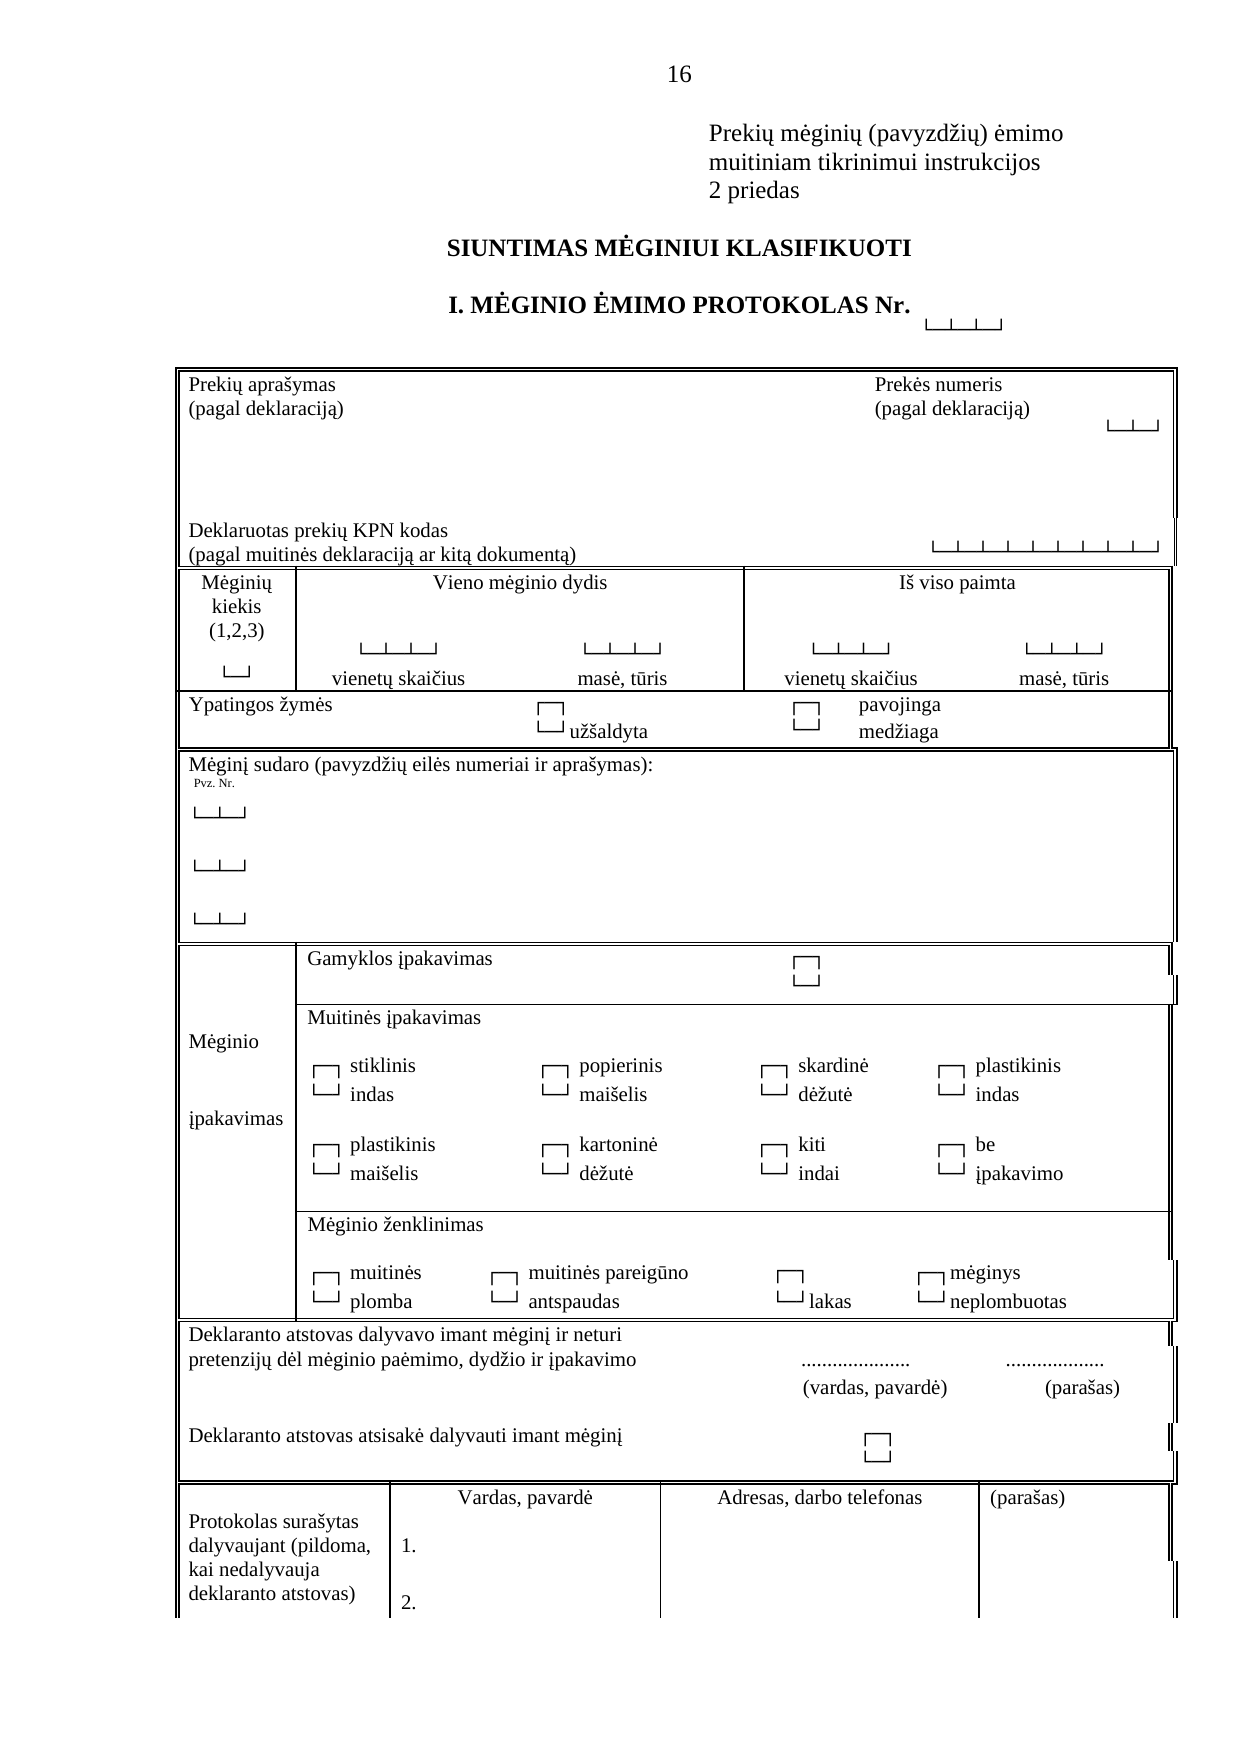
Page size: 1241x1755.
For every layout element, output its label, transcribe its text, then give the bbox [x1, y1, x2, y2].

table_header [177, 319, 673, 367]
table_cell ┌─┐ plastikinis [297, 1132, 525, 1161]
table_cell └─┘lakas [760, 1289, 901, 1318]
table_cell (vardas, pavardė) [760, 1375, 990, 1423]
table_cell [1177, 518, 1181, 566]
table_cell ┌─┐ [776, 692, 847, 719]
text I. MĖGINIO ĖMIMO PROTOKOLAS Nr. [177, 291, 1181, 319]
table_cell [979, 1423, 1168, 1451]
table_cell [980, 1533, 1168, 1561]
table_cell [180, 889, 1173, 913]
table_cell ┌─┐ muitinės pareigūno [474, 1260, 760, 1289]
table_cell [661, 1590, 978, 1618]
table_cell Deklaranto atstovas dalyvavo imant mėginį ir neturi [180, 1322, 776, 1346]
text muitiniam tikrinimui instrukcijos [177, 147, 1181, 176]
table_cell ┌─┐ stiklinis [297, 1054, 525, 1082]
text 2 priedas [177, 176, 1181, 204]
text Prekių mėginių (pavyzdžių) ėmimo [709, 118, 1181, 147]
table_cell ┌─┐ plastikinis [921, 1054, 1168, 1082]
table_cell [1175, 1423, 1181, 1451]
table_cell └─┴─┘ [180, 860, 1173, 889]
table_cell ................... [935, 1346, 1173, 1375]
table_header └─┴─┴─┘ [895, 319, 1181, 367]
table_cell 2. [391, 1590, 660, 1618]
table_cell └─┘ maišelis [297, 1161, 525, 1211]
table_cell └─┘ indas [921, 1082, 1168, 1132]
table_cell Mėginį sudaro (pavyzdžių eilės numeriai ir aprašymas): [180, 752, 1173, 776]
table_cell ┌─┐ be [921, 1132, 1168, 1161]
table_cell [1175, 566, 1181, 642]
table_cell [180, 946, 295, 975]
table_cell [490, 1375, 760, 1423]
table_cell └─┴─┘ [180, 807, 1173, 836]
table_cell └─┴─┴─┘ masė, tūris [501, 643, 743, 690]
table_cell [979, 1451, 1173, 1480]
table_cell Prekės numeris (pagal deklaraciją) └─┴─┘ [863, 372, 1173, 517]
table_cell [180, 719, 290, 747]
table_cell ..................... [776, 1346, 934, 1375]
table_cell (parašas) [990, 1375, 1173, 1423]
table_cell [1175, 1082, 1181, 1132]
table_cell └─┴─┴─┘ vienetų skaičius [745, 643, 957, 690]
table_cell [180, 1289, 295, 1318]
table_cell [980, 1561, 1173, 1589]
table_cell Protokolas surašytas dalyvaujant (pildoma, kai nedalyvauja deklaranto atstovas) [180, 1485, 389, 1618]
table_cell [1175, 1318, 1181, 1346]
table_cell Muitinės įpakavimas [297, 1005, 776, 1053]
text SIUNTIMAS MĖGINIUI KLASIFIKUOTI [177, 233, 1181, 262]
table_cell [1175, 1161, 1181, 1211]
table_cell └─┘ maišelis [525, 1082, 744, 1132]
table_cell ┌─┐ kiti [744, 1132, 921, 1161]
table_cell Pvz. Nr. [180, 776, 1173, 807]
table_cell [979, 1005, 1168, 1053]
table_cell [979, 1322, 1168, 1346]
table_cell ┌─┐ [521, 692, 776, 719]
table_cell └─┴─┴─┘ vienetų skaičius [297, 643, 501, 690]
table_cell [180, 1260, 295, 1289]
table_cell ┌─┐ muitinės [297, 1260, 474, 1289]
table_cell [296, 1375, 490, 1423]
table_cell ┌─┐ [776, 1423, 979, 1451]
table_cell [180, 1132, 295, 1161]
table_cell Iš viso paimta [745, 570, 1168, 642]
table_cell [1175, 1533, 1181, 1561]
table_cell [1175, 1004, 1181, 1053]
table_cell └─┘ [776, 975, 1173, 1004]
table_cell [180, 1161, 295, 1211]
table_cell └─┘ dėžutė [744, 1082, 921, 1132]
table_cell [980, 1590, 1173, 1618]
table_cell [1175, 1211, 1181, 1260]
table_cell [1175, 1054, 1181, 1082]
table_cell └─┴─┘ [180, 913, 1173, 942]
table_cell └─┘ antspaudas [474, 1289, 760, 1318]
table_cell įpakavimas [180, 1082, 295, 1132]
table_cell Adresas, darbo telefonas [661, 1485, 978, 1533]
table_header [673, 319, 894, 367]
table_cell Mėginio ženklinimas [297, 1212, 776, 1260]
table_cell [290, 719, 521, 747]
table_cell [1175, 719, 1181, 747]
table_cell pretenzijų dėl mėginio paėmimo, dydžio ir įpakavimo [180, 1346, 776, 1375]
table_cell [296, 1451, 490, 1480]
table_cell Ypatingos žymės [180, 692, 521, 719]
table_cell ┌─┐ kartoninė [525, 1132, 744, 1161]
table_cell └─┘ dėžutė [525, 1161, 744, 1211]
table_cell └─┘neplombuotas [901, 1289, 1173, 1318]
table_cell └─┘ indai [744, 1161, 921, 1211]
table_cell ┌─┐ [776, 946, 1168, 975]
table_cell [1175, 1132, 1181, 1161]
table_cell [180, 1054, 295, 1082]
table_cell Mėginių kiekis (1,2,3) [180, 570, 295, 642]
table_cell [180, 1451, 296, 1480]
table_cell [180, 975, 295, 1004]
table_cell [180, 836, 1173, 860]
table_cell [490, 1451, 776, 1480]
table_cell pavojinga [848, 692, 1168, 719]
table_cell [776, 1005, 979, 1053]
table_cell ┌─┐ skardinė [744, 1054, 921, 1082]
table_cell [297, 975, 776, 1004]
table_cell [391, 1561, 660, 1589]
table_cell [180, 1211, 295, 1260]
table_cell ┌─┐ popierinis [525, 1054, 744, 1082]
table_cell ┌─┐ [760, 1260, 901, 1289]
table_cell Deklaruotas prekių KPN kodas (pagal muitinės deklaraciją ar kitą dokumentą) [180, 518, 847, 566]
table_cell [1175, 1480, 1181, 1533]
table_cell [661, 1561, 978, 1589]
table_cell Gamyklos įpakavimas [297, 946, 776, 975]
table_cell └─┘ indas [297, 1082, 525, 1132]
table_cell └─┘ [776, 719, 847, 747]
table_cell ┌─┐mėginys [901, 1260, 1173, 1289]
table_cell [1175, 643, 1181, 690]
table_cell [1175, 690, 1181, 719]
table_cell Deklaranto atstovas atsisakė dalyvauti imant mėginį [180, 1423, 776, 1451]
table_cell (parašas) [980, 1485, 1168, 1533]
table_cell └─┘užšaldyta [521, 719, 776, 747]
table_cell Vieno mėginio dydis [297, 570, 743, 642]
table_cell └─┴─┴─┘ masė, tūris [958, 643, 1168, 690]
table_cell Prekių aprašymas (pagal deklaraciją) [180, 372, 863, 517]
table_cell Mėginio [180, 1004, 295, 1053]
table_cell └─┘ [180, 643, 295, 690]
table_cell Vardas, pavardė [391, 1485, 660, 1533]
table_cell [1175, 942, 1181, 975]
table_cell [776, 1322, 979, 1346]
table_cell medžiaga [848, 719, 1168, 747]
table_cell [776, 1212, 1168, 1260]
table_cell [180, 1375, 296, 1423]
table_cell └─┴─┴─┴─┴─┴─┴─┴─┴─┘ [848, 518, 1174, 566]
table_cell └─┘ [776, 1451, 979, 1480]
table_cell [661, 1533, 978, 1561]
table_cell 1. [391, 1533, 660, 1561]
table_cell └─┘ įpakavimo [921, 1161, 1168, 1211]
table_cell └─┘ plomba [297, 1289, 474, 1318]
